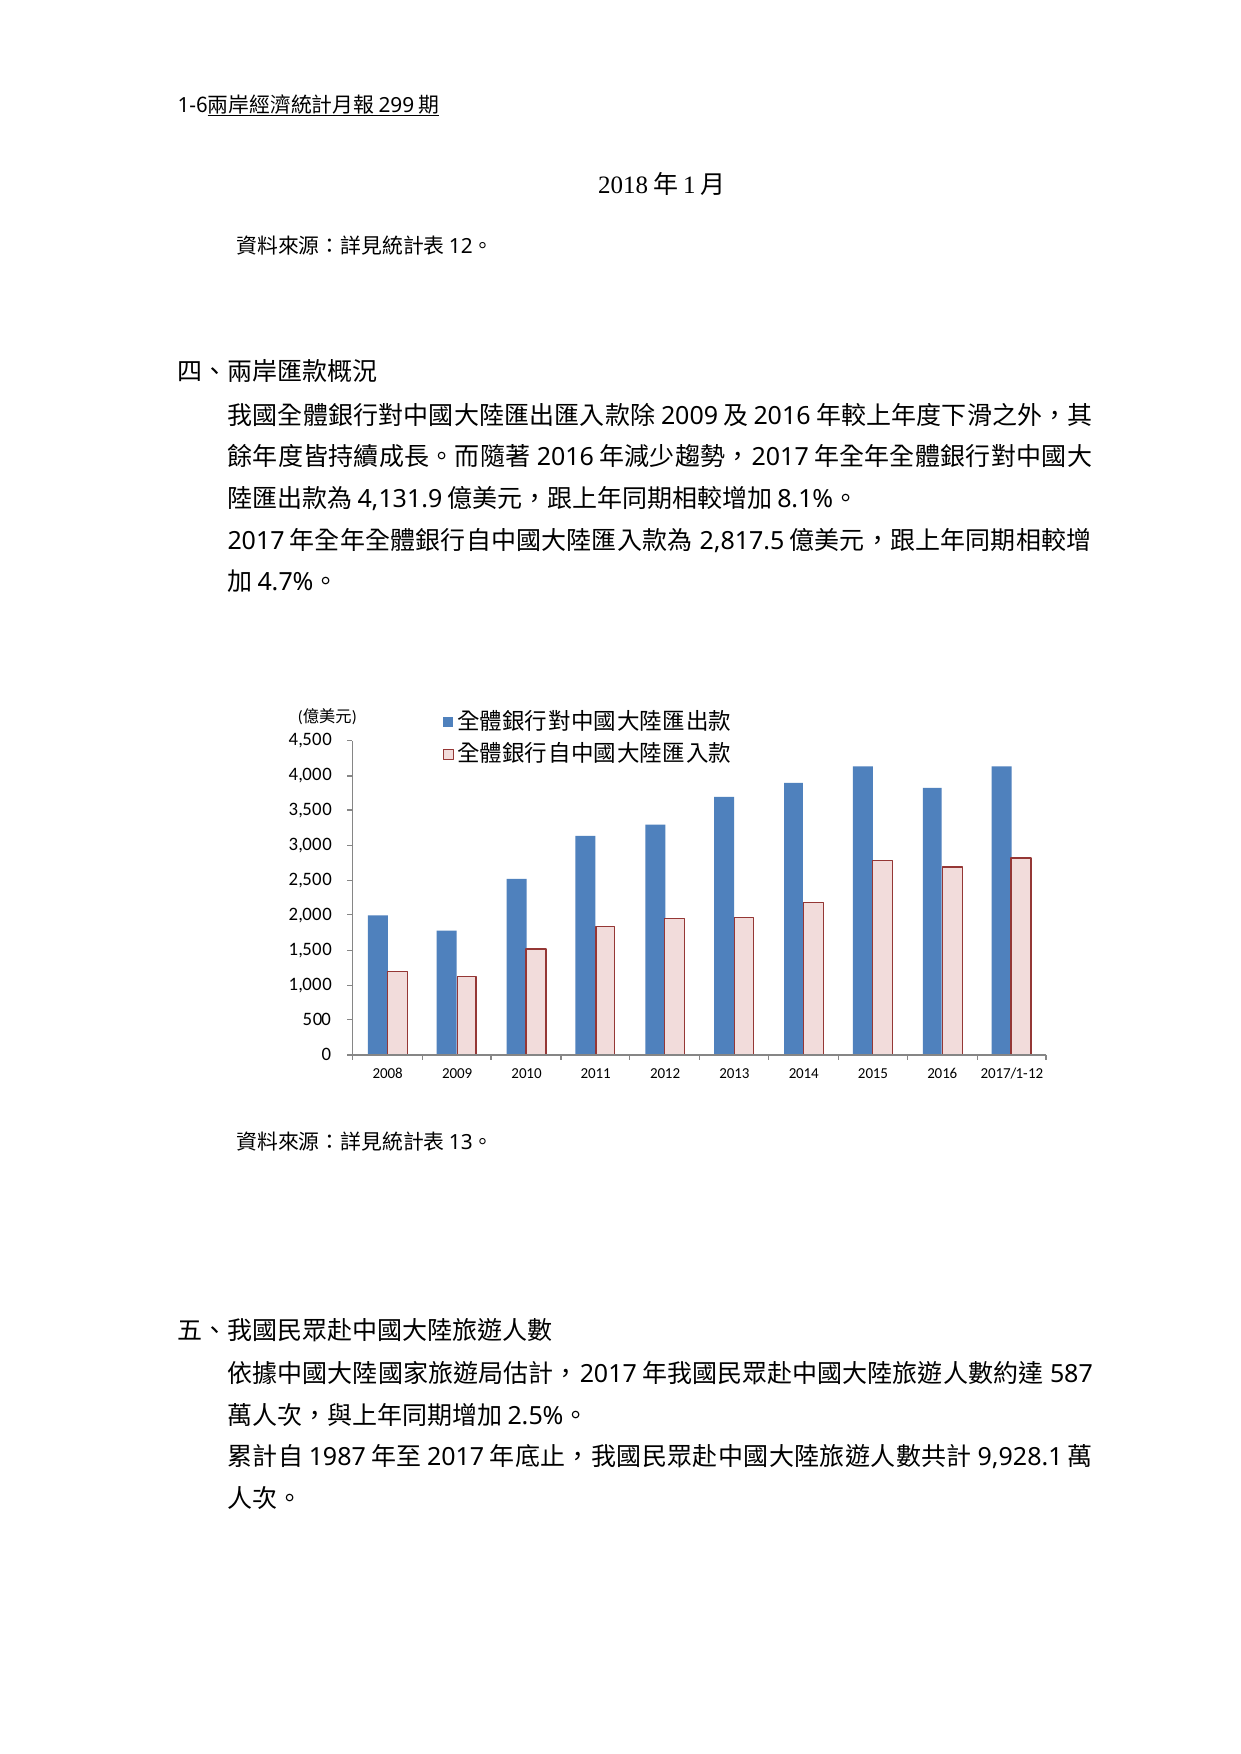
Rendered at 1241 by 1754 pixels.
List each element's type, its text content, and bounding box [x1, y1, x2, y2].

text 我國全體銀行對中國大陸匯出匯入款除2009及2016年較上年度下滑之外，其餘年度皆持續成長。而隨著2016年減少趨勢，2017年全年全體銀行對中國大陸匯出款為4,131.9億美元，跟上年同期相較增加8.1%。 [227, 473, 1093, 516]
subtitle 2018年1月 [177, 141, 1087, 203]
text 資料來源：詳見統計表12。 [177, 203, 1087, 266]
text 五、我國民眾赴中國大陸旅遊人數 [177, 1287, 1087, 1349]
text 資料來源：詳見統計表13。 [177, 1099, 1087, 1162]
text 累計自1987年至2017年底止，我國民眾赴中國大陸旅遊人數共計9,928.1萬人次。 [227, 1432, 1093, 1516]
text 我國全體銀行對中國大陸匯出匯入款除2009及2016年較上年度下滑之外，其餘年度皆持續成長。而隨著2016年減少趨勢，2017年全年全體銀行對中國大陸匯出款為4,131.9億美元，跟上年同期相較增加8.1%。 [227, 391, 1093, 398]
text 我國全體銀行對中國大陸匯出匯入款除2009及2016年較上年度下滑之外，其餘年度皆持續成長。而隨著2016年減少趨勢，2017年全年全體銀行對中國大陸匯出款為4,131.9億美元，跟上年同期相較增加8.1%。 [227, 431, 1093, 439]
text 四、兩岸匯款概況 [177, 328, 1087, 391]
text 2017年全年全體銀行自中國大陸匯入款為2,817.5億美元，跟上年同期相較增加4.7%。 [227, 516, 1093, 599]
text 依據中國大陸國家旅遊局估計，2017年我國民眾赴中國大陸旅遊人數約達587萬人次，與上年同期增加2.5%。 [227, 1349, 1093, 1432]
